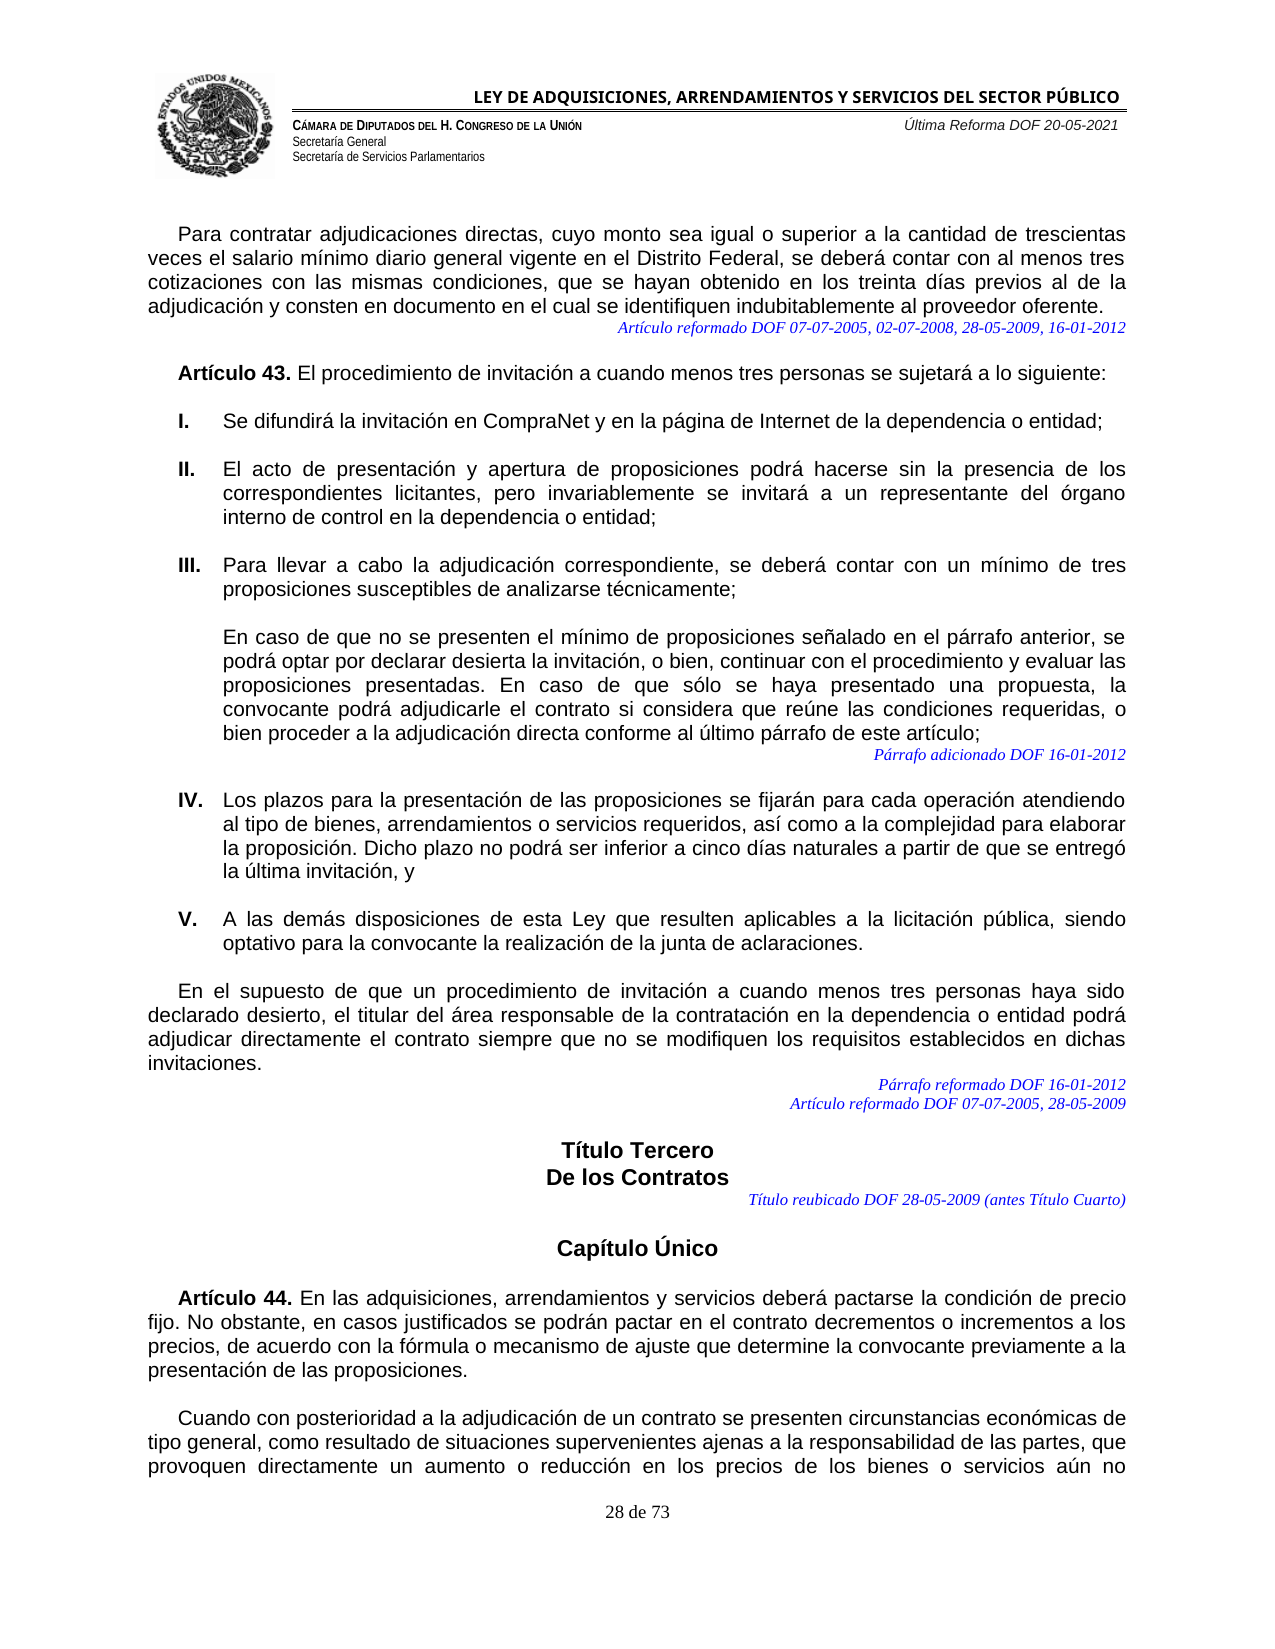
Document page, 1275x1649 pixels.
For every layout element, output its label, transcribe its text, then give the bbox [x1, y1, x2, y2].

text Para contratar adjudicaciones directas, cuyo monto sea igual o superior a la cantidad de trescientas veces el salario mínimo diario general vigente en el Distrito Federal, se deberá contar con al menos tres cotizaciones con las mismas condiciones, que se hayan obtenido en los treinta días previos al de la adjudicación y consten en documento en el cual se identifiquen indubitablemente al proveedor oferente. [148, 222, 1127, 318]
text Artículo 44. En las adquisiciones, arrendamientos y servicios deberá pactarse la condición de precio fijo. No obstante, en casos justificados se podrán pactar en el contrato decrementos o incrementos a los precios, de acuerdo con la fórmula o mecanismo de ajuste que determine la convocante previamente a la presentación de las proposiciones. [148, 1286, 1127, 1382]
text Cuando con posterioridad a la adjudicación de un contrato se presenten circunstancias económicas de tipo general, como resultado de situaciones supervenientes ajenas a la responsabilidad de las partes, que provoquen directamente un aumento o reducción en los precios de los bienes o servicios aún no [148, 1406, 1127, 1477]
text En el supuesto de que un procedimiento de invitación a cuando menos tres personas haya sido declarado desierto, el titular del área responsable de la contratación en la dependencia o entidad podrá adjudicar directamente el contrato siempre que no se modifiquen los requisitos establecidos en dichas invitaciones. [148, 979, 1127, 1075]
text De los Contratos [148, 1163, 1127, 1190]
text En caso de que no se presenten el mínimo de proposiciones señalado en el párrafo anterior, se podrá optar por declarar desierta la invitación, o bien, continuar con el procedimiento y evaluar las proposiciones presentadas. En caso de que sólo se haya presentado una propuesta, la convocante podrá adjudicarle el contrato si considera que reúne las condiciones requeridas, o bien proceder a la adjudicación directa conforme al último párrafo de este artículo; [223, 624, 1127, 744]
text IV. Los plazos para la presentación de las proposiciones se fijarán para cada operación atendiendo al tipo de bienes, arrendamientos o servicios requeridos, así como a la complejidad para elaborar la proposición. Dicho plazo no podrá ser inferior a cinco días naturales a partir de que se entregó la última invitación, y [178, 787, 1127, 883]
text V. A las demás disposiciones de esta Ley que resulten aplicables a la licitación pública, siendo optativo para la convocante la realización de la junta de aclaraciones. [178, 907, 1127, 955]
text Artículo reformado DOF 07-07-2005, 02-07-2008, 28-05-2009, 16-01-2012 [148, 318, 1127, 337]
text Título Tercero [148, 1137, 1127, 1163]
text II. El acto de presentación y apertura de proposiciones podrá hacerse sin la presencia de los correspondientes licitantes, pero invariablemente se invitará a un representante del órgano interno de control en la dependencia o entidad; [178, 457, 1127, 529]
text Título reubicado DOF 28-05-2009 (antes Título Cuarto) [148, 1190, 1127, 1209]
text I. Se difundirá la invitación en CompraNet y en la página de Internet de la dependencia o entidad; [178, 409, 1127, 433]
text Capítulo Único [148, 1235, 1127, 1262]
text Artículo 43. El procedimiento de invitación a cuando menos tres personas se sujetará a lo siguiente: [148, 361, 1127, 385]
text III. Para llevar a cabo la adjudicación correspondiente, se deberá contar con un mínimo de tres proposiciones susceptibles de analizarse técnicamente; [178, 553, 1127, 601]
text Párrafo adicionado DOF 16-01-2012 [148, 744, 1127, 763]
text Artículo reformado DOF 07-07-2005, 28-05-2009 [148, 1094, 1127, 1113]
text Párrafo reformado DOF 16-01-2012 [148, 1075, 1127, 1094]
